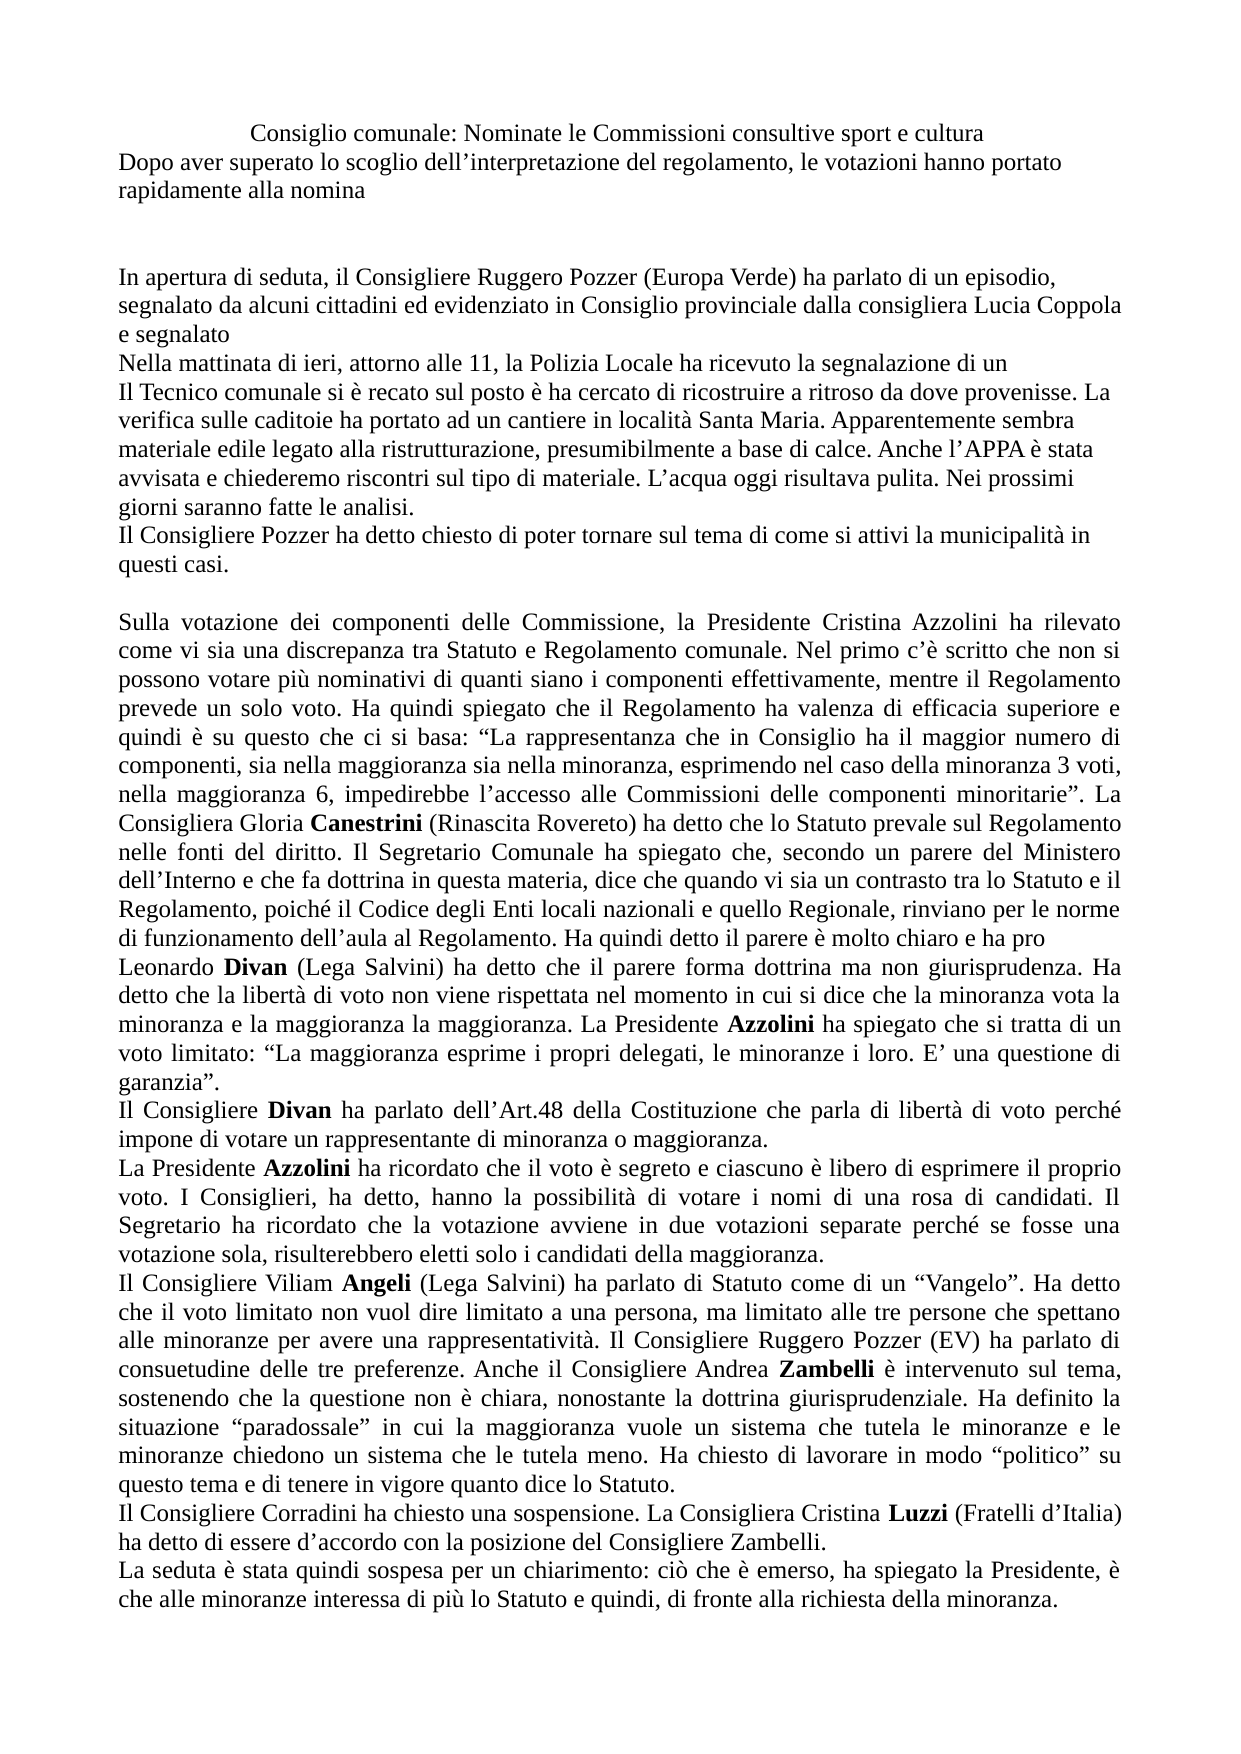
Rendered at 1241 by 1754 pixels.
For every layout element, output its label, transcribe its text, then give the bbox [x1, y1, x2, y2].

text Il Consigliere Viliam Angeli (Lega Salvini) ha parlato di Statuto come di un “Vangelo”. Ha detto che il voto limitato non vuol dire limitato a una persona, ma limitato alle tre persone che spettano alle minoranze per avere una rappresentatività. Il Consigliere Ruggero Pozzer (EV) ha parlato di consuetudine delle tre preferenze. Anche il Consigliere Andrea Zambelli è intervenuto sul tema, sostenendo che la questione non è chiara, nonostante la dottrina giurisprudenziale. Ha definito la situazione “paradossale” in cui la maggioranza vuole un sistema che tutela le minoranze e le minoranze chiedono un sistema che le tutela meno. Ha chiesto di lavorare in modo “politico” su questo tema e di tenere in vigore quanto dice lo Statuto. [118, 1268, 1122, 1498]
text Nella mattinata di ieri, attorno alle 11, la Polizia Locale ha ricevuto la segnalazione di un [118, 348, 1122, 377]
text In apertura di seduta, il Consigliere Ruggero Pozzer (Europa Verde) ha parlato di un episodio, segnalato da alcuni cittadini ed evidenziato in Consiglio provinciale dalla consigliera Lucia Coppola e segnalato [118, 262, 1122, 348]
text Dopo aver superato lo scoglio dell’interpretazione del regolamento, le votazioni hanno portato rapidamente alla nomina [118, 147, 1122, 204]
text Sulla votazione dei componenti delle Commissione, la Presidente Cristina Azzolini ha rilevato come vi sia una discrepanza tra Statuto e Regolamento comunale. Nel primo c’è scritto che non si possono votare più nominativi di quanti siano i componenti effettivamente, mentre il Regolamento prevede un solo voto. Ha quindi spiegato che il Regolamento ha valenza di efficacia superiore e quindi è su questo che ci si basa: “La rappresentanza che in Consiglio ha il maggior numero di componenti, sia nella maggioranza sia nella minoranza, esprimendo nel caso della minoranza 3 voti, nella maggioranza 6, impedirebbe l’accesso alle Commissioni delle componenti minoritarie”. La Consigliera Gloria Canestrini (Rinascita Rovereto) ha detto che lo Statuto prevale sul Regolamento nelle fonti del diritto. Il Segretario Comunale ha spiegato che, secondo un parere del Ministero dell’Interno e che fa dottrina in questa materia, dice che quando vi sia un contrasto tra lo Statuto e il Regolamento, poiché il Codice degli Enti locali nazionali e quello Regionale, rinviano per le norme di funzionamento dell’aula al Regolamento. Ha quindi detto il parere è molto chiaro e ha pro [118, 607, 1122, 952]
text Il Consigliere Divan ha parlato dell’Art.48 della Costituzione che parla di libertà di voto perché impone di votare un rappresentante di minoranza o maggioranza. [118, 1096, 1122, 1153]
text Leonardo Divan (Lega Salvini) ha detto che il parere forma dottrina ma non giurisprudenza. Ha detto che la libertà di voto non viene rispettata nel momento in cui si dice che la minoranza vota la minoranza e la maggioranza la maggioranza. La Presidente Azzolini ha spiegato che si tratta di un voto limitato: “La maggioranza esprime i propri delegati, le minoranze i loro. E’ una questione di garanzia”. [118, 952, 1122, 1096]
text La Presidente Azzolini ha ricordato che il voto è segreto e ciascuno è libero di esprimere il proprio voto. I Consiglieri, ha detto, hanno la possibilità di votare i nomi di una rosa di candidati. Il Segretario ha ricordato che la votazione avviene in due votazioni separate perché se fosse una votazione sola, risulterebbero eletti solo i candidati della maggioranza. [118, 1153, 1122, 1268]
text La seduta è stata quindi sospesa per un chiarimento: ciò che è emerso, ha spiegato la Presidente, è che alle minoranze interessa di più lo Statuto e quindi, di fronte alla richiesta della minoranza. [118, 1556, 1122, 1613]
text Il Tecnico comunale si è recato sul posto è ha cercato di ricostruire a ritroso da dove provenisse. La verifica sulle caditoie ha portato ad un cantiere in località Santa Maria. Apparentemente sembra materiale edile legato alla ristrutturazione, presumibilmente a base di calce. Anche l’APPA è stata avvisata e chiederemo riscontri sul tipo di materiale. L’acqua oggi risultava pulita. Nei prossimi giorni saranno fatte le analisi. [118, 377, 1122, 521]
text Il Consigliere Pozzer ha detto chiesto di poter tornare sul tema di come si attivi la municipalità in questi casi. [118, 521, 1122, 578]
text Il Consigliere Corradini ha chiesto una sospensione. La Consigliera Cristina Luzzi (Fratelli d’Italia) ha detto di essere d’accordo con la posizione del Consigliere Zambelli. [118, 1498, 1122, 1556]
text Consiglio comunale: Nominate le Commissioni consultive sport e cultura [118, 118, 1122, 147]
